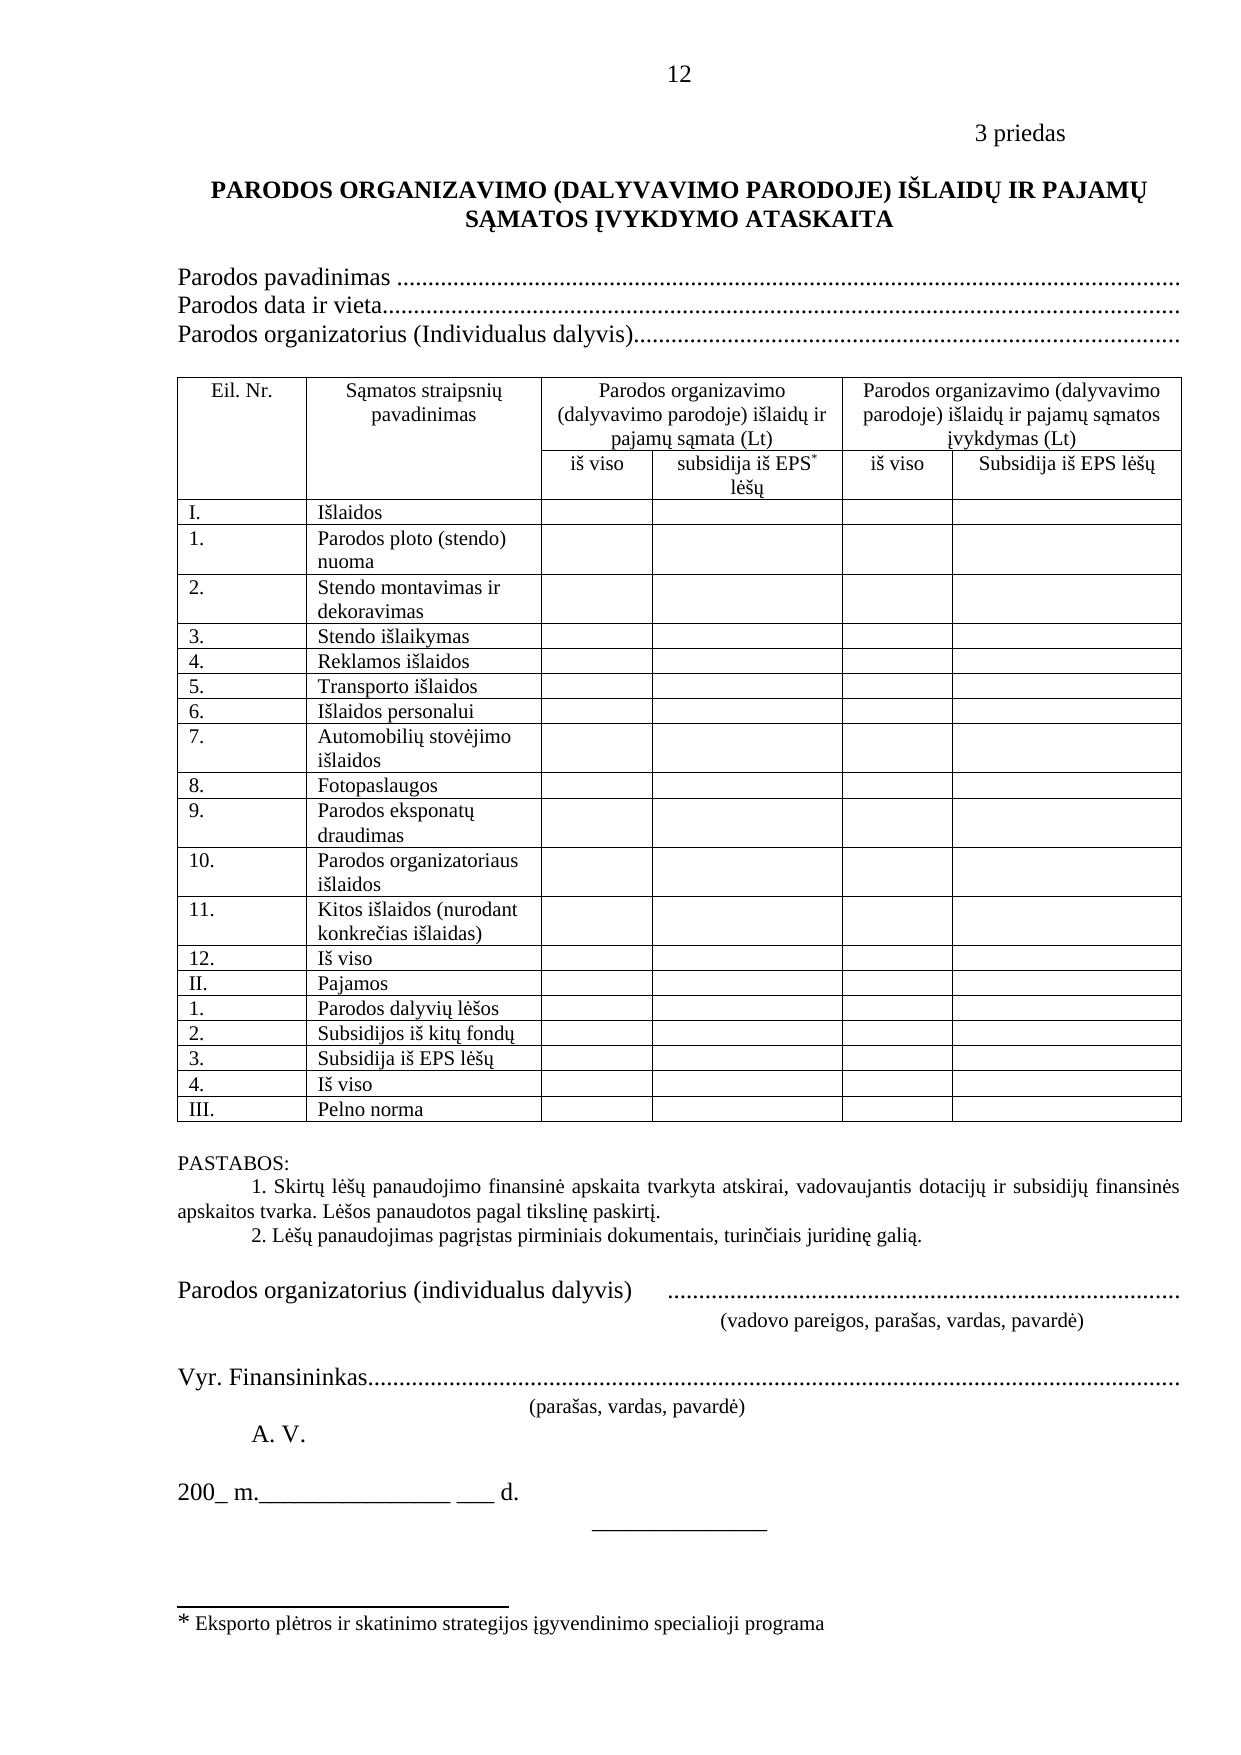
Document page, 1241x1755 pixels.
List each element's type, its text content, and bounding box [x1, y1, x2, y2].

table_cell 1. [178, 996, 306, 1020]
table_cell [843, 946, 952, 970]
table_cell Parodos eksponatų draudimas [307, 799, 541, 847]
table_cell 10. [178, 848, 306, 896]
table_cell [653, 773, 842, 797]
table_cell [953, 946, 1181, 970]
table_cell 6. [178, 699, 306, 723]
table_cell Pajamos [307, 971, 541, 995]
table_cell [843, 525, 952, 573]
table_cell [953, 1021, 1181, 1045]
table_cell [542, 575, 652, 623]
table_cell [542, 1097, 652, 1121]
text PASTABOS: [177, 1150, 1181, 1174]
table_cell [653, 971, 842, 995]
table_cell [953, 699, 1181, 723]
table_cell Transporto išlaidos [307, 674, 541, 698]
text 2. Lėšų panaudojimas pagrįstas pirminiais dokumentais, turinčiais juridinę galią. [177, 1223, 1181, 1247]
table_cell 4. [178, 649, 306, 673]
table_cell 4. [178, 1071, 306, 1096]
table_cell [653, 699, 842, 723]
table_cell [653, 1071, 842, 1096]
table_cell [953, 971, 1181, 995]
table_cell Kitos išlaidos (nurodant konkrečias išlaidas) [307, 897, 541, 945]
table_cell [653, 848, 842, 896]
text 1. Skirtų lėšų panaudojimo finansinė apskaita tvarkyta atskirai, vadovaujantis dotacijų ir subsidijų finansinės apskaitos tvarka. Lėšos panaudotos pagal tikslinę paskirtį. [177, 1174, 1181, 1223]
table_cell [843, 799, 952, 847]
table_cell [542, 674, 652, 698]
table_cell [653, 674, 842, 698]
table_cell [653, 946, 842, 970]
table_cell [953, 773, 1181, 797]
table_cell [953, 624, 1181, 648]
table_cell Reklamos išlaidos [307, 649, 541, 673]
table_cell [953, 724, 1181, 772]
table_cell [953, 674, 1181, 698]
table_cell [843, 624, 952, 648]
text 3 priedas [974, 118, 1181, 147]
table_cell [843, 699, 952, 723]
table_cell [843, 1046, 952, 1070]
table_cell [843, 897, 952, 945]
text 200_ m. ___ d. [177, 1477, 1181, 1505]
table_cell [653, 649, 842, 673]
table_cell II. [178, 971, 306, 995]
table_cell 1. [178, 525, 306, 573]
table_cell [953, 500, 1181, 524]
table_cell Subsidija iš EPS lėšų [307, 1046, 541, 1070]
table_cell [653, 500, 842, 524]
text Parodos organizatorius (individualus dalyvis) [177, 1275, 1181, 1304]
text ______________ [177, 1505, 1181, 1534]
table_cell Automobilių stovėjimo išlaidos [307, 724, 541, 772]
table_cell 7. [178, 724, 306, 772]
table_cell [953, 897, 1181, 945]
table_cell [542, 649, 652, 673]
table_cell [542, 996, 652, 1020]
table_cell [843, 848, 952, 896]
table_header Parodos organizavimo (dalyvavimo parodoje) išlaidų ir pajamų sąmatos įvykdymas (Lt) [843, 378, 1181, 450]
table_cell [542, 724, 652, 772]
table_cell 5. [178, 674, 306, 698]
table_cell [953, 848, 1181, 896]
table_header Sąmatos straipsnių pavadinimas [307, 378, 541, 499]
table_cell [542, 699, 652, 723]
table_cell subsidija iš EPS lėšų [653, 451, 842, 499]
table_cell 3. [178, 624, 306, 648]
table_cell [653, 724, 842, 772]
table_cell 8. [178, 773, 306, 797]
table_cell Pelno norma [307, 1097, 541, 1121]
table_cell [653, 1021, 842, 1045]
table_header Parodos organizavimo (dalyvavimo parodoje) išlaidų ir pajamų sąmata (Lt) [542, 378, 842, 450]
table_cell [953, 1046, 1181, 1070]
table_cell [542, 799, 652, 847]
table_cell [953, 996, 1181, 1020]
table_cell [653, 996, 842, 1020]
table_cell 2. [178, 575, 306, 623]
table_cell [653, 799, 842, 847]
text Parodos organizatorius (Individualus dalyvis) [177, 319, 1181, 348]
table_cell Subsidija iš EPS lėšų [953, 451, 1181, 499]
table_cell [542, 971, 652, 995]
table_cell [953, 1071, 1181, 1096]
table_cell iš viso [542, 451, 652, 499]
table_cell 2. [178, 1021, 306, 1045]
table_cell 3. [178, 1046, 306, 1070]
table_cell [653, 897, 842, 945]
table_cell [953, 799, 1181, 847]
text Parodos pavadinimas [177, 262, 1181, 291]
table_cell [843, 971, 952, 995]
text (vadovo pareigos, parašas, vardas, pavardė) [177, 1304, 1181, 1333]
table_cell [542, 848, 652, 896]
table_cell [542, 773, 652, 797]
table_cell [653, 525, 842, 573]
table_header Eil. Nr. [178, 378, 306, 499]
table_cell [542, 1046, 652, 1070]
table_cell Parodos organizatoriaus išlaidos [307, 848, 541, 896]
table_cell 12. [178, 946, 306, 970]
table_cell [843, 724, 952, 772]
table_cell I. [178, 500, 306, 524]
table_cell [953, 575, 1181, 623]
table_cell Išlaidos [307, 500, 541, 524]
table_cell [542, 525, 652, 573]
table_cell [953, 525, 1181, 573]
table_cell Stendo išlaikymas [307, 624, 541, 648]
table_cell [953, 1097, 1181, 1121]
text A. V. [177, 1419, 1181, 1448]
table_cell Iš viso [307, 946, 541, 970]
table_cell Stendo montavimas ir dekoravimas [307, 575, 541, 623]
table_cell [843, 1071, 952, 1096]
table_cell Parodos dalyvių lėšos [307, 996, 541, 1020]
table_cell [843, 575, 952, 623]
table_cell Iš viso [307, 1071, 541, 1096]
table_cell [843, 996, 952, 1020]
table_cell [542, 946, 652, 970]
table_cell [542, 500, 652, 524]
table_cell [843, 674, 952, 698]
table_cell Parodos ploto (stendo) nuoma [307, 525, 541, 573]
table_cell [653, 575, 842, 623]
table_cell [843, 649, 952, 673]
table_cell 11. [178, 897, 306, 945]
table_cell [653, 1097, 842, 1121]
table_cell 9. [178, 799, 306, 847]
table_cell III. [178, 1097, 306, 1121]
table_cell [542, 897, 652, 945]
table_cell [843, 1021, 952, 1045]
text PARODOS ORGANIZAVIMO (DALYVAVIMO PARODOJE) IŠLAIDŲ IR PAJAMŲ SĄMATOS ĮVYKDYMO ATASKAITA [177, 176, 1181, 233]
text Vyr. Finansininkas [177, 1362, 1181, 1390]
table_cell Fotopaslaugos [307, 773, 541, 797]
table_cell [542, 1021, 652, 1045]
table_cell [653, 1046, 842, 1070]
table_cell iš viso [843, 451, 952, 499]
text Parodos data ir vieta [177, 291, 1181, 319]
table_cell [843, 773, 952, 797]
text (parašas, vardas, pavardė) [177, 1390, 1181, 1419]
table_cell [542, 1071, 652, 1096]
table_cell [653, 624, 842, 648]
table_cell [843, 500, 952, 524]
table_cell [843, 1097, 952, 1121]
table_cell [953, 649, 1181, 673]
table_cell Išlaidos personalui [307, 699, 541, 723]
table_cell [542, 624, 652, 648]
table_cell Subsidijos iš kitų fondų [307, 1021, 541, 1045]
